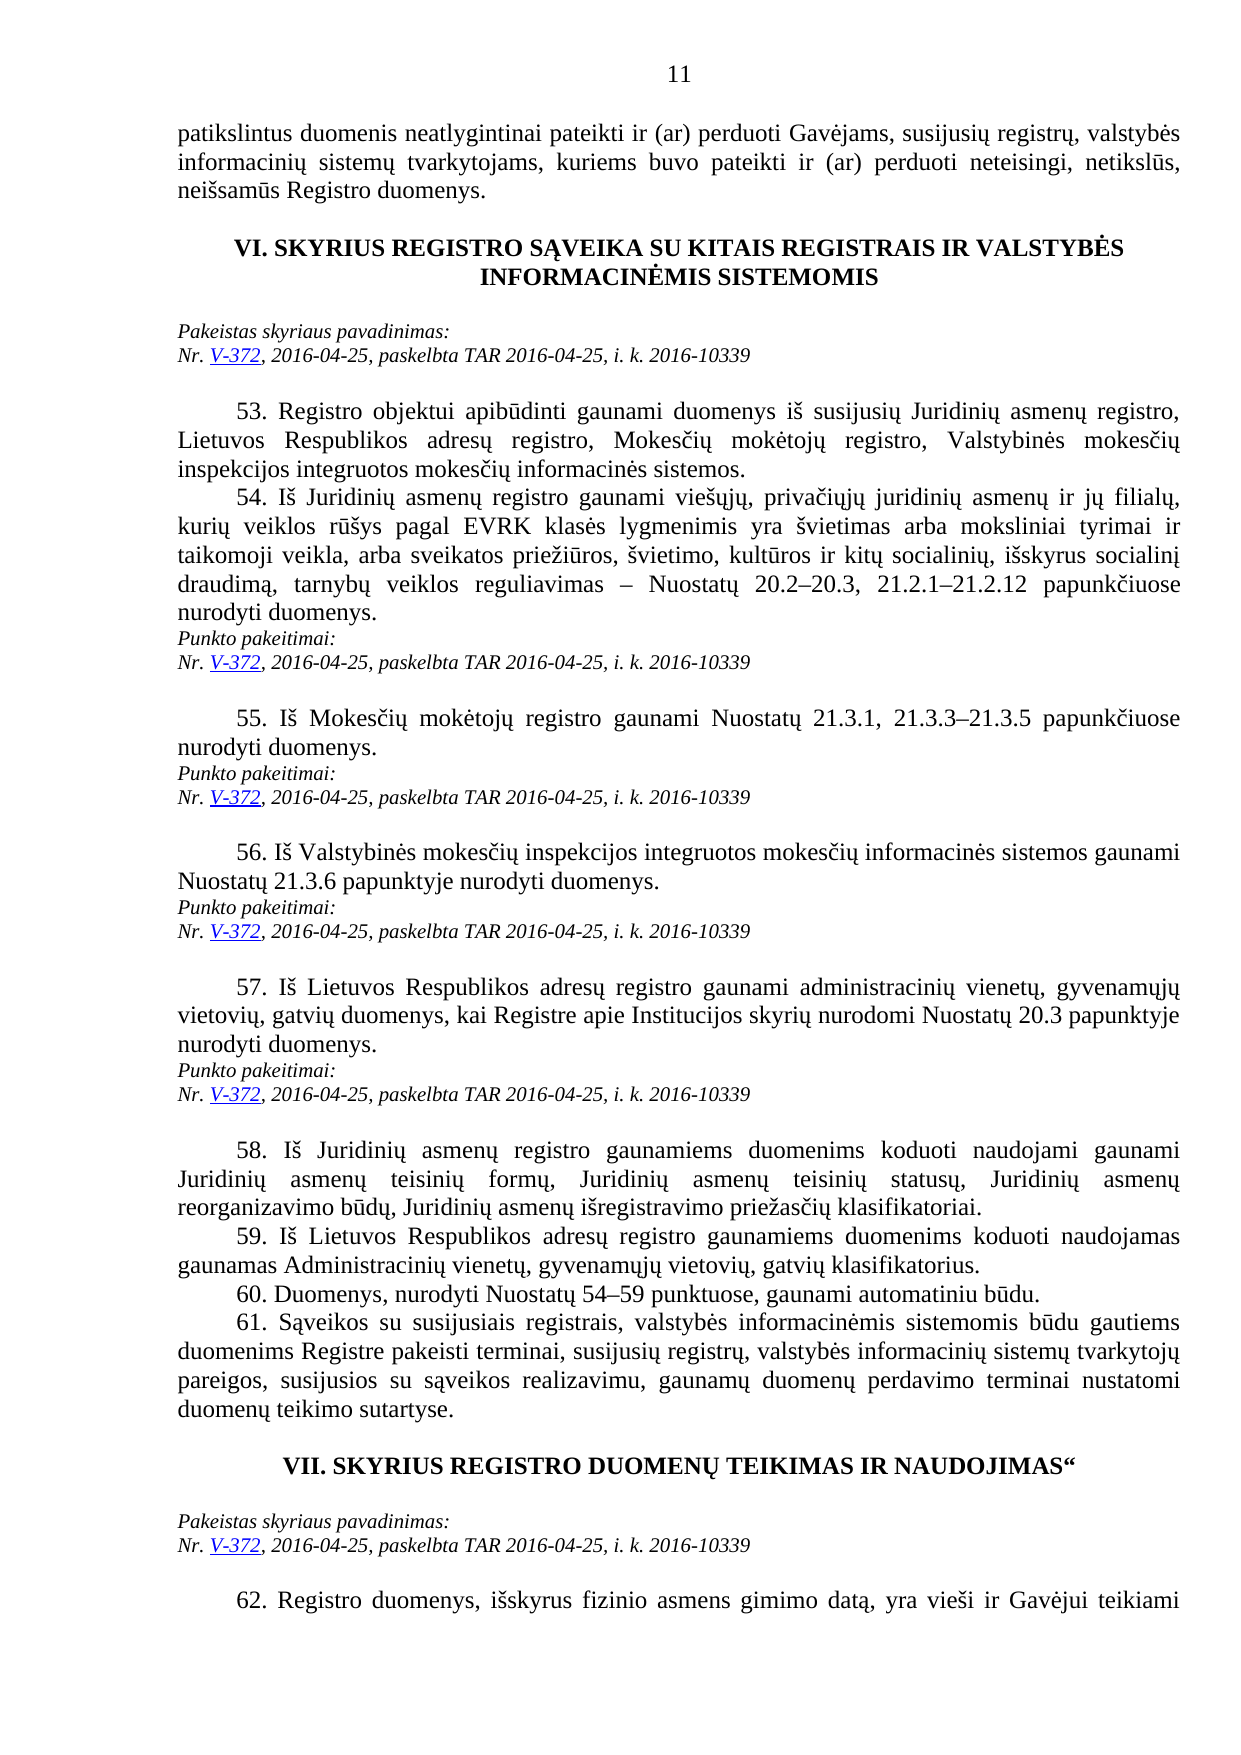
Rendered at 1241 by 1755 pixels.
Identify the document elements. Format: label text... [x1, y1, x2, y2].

text Punkto pakeitimai: [177, 761, 1181, 785]
text Nr. V-372, 2016-04-25, paskelbta TAR 2016-04-25, i. k. 2016-10339 [177, 650, 1181, 674]
text patikslintus duomenis neatlygintinai pateikti ir (ar) perduoti Gavėjams, susijusių registrų, valstybės informacinių sistemų tvarkytojams, kuriems buvo pateikti ir (ar) perduoti neteisingi, netikslūs, neišsamūs Registro duomenys. [177, 118, 1181, 204]
text Punkto pakeitimai: [177, 895, 1181, 919]
text 58. Iš Juridinių asmenų registro gaunamiems duomenims koduoti naudojami gaunami Juridinių asmenų teisinių formų, Juridinių asmenų teisinių statusų, Juridinių asmenų reorganizavimo būdų, Juridinių asmenų išregistravimo priežasčių klasifikatoriai. [177, 1135, 1181, 1221]
text Punkto pakeitimai: [177, 1058, 1181, 1082]
text 62. Registro duomenys, išskyrus fizinio asmens gimimo datą, yra vieši ir Gavėjui teikiami [177, 1586, 1181, 1614]
text 61. Sąveikos su susijusiais registrais, valstybės informacinėmis sistemomis būdu gautiems duomenims Registre pakeisti terminai, susijusių registrų, valstybės informacinių sistemų tvarkytojų pareigos, susijusios su sąveikos realizavimu, gaunamų duomenų perdavimo terminai nustatomi duomenų teikimo sutartyse. [177, 1307, 1181, 1422]
text 56. Iš Valstybinės mokesčių inspekcijos integruotos mokesčių informacinės sistemos gaunami Nuostatų 21.3.6 papunktyje nurodyti duomenys. [177, 837, 1181, 895]
text 60. Duomenys, nurodyti Nuostatų 54–59 punktuose, gaunami automatiniu būdu. [177, 1279, 1181, 1307]
text VI. SKYRIUS REGISTRO SĄVEIKA SU KITAIS REGISTRAIS IR VALSTYBĖS INFORMACINĖMIS SISTEMOMIS [177, 233, 1181, 291]
text VII. SKYRIUS REGISTRO DUOMENŲ TEIKIMAS IR NAUDOJIMAS“ [177, 1451, 1181, 1480]
text Nr. V-372, 2016-04-25, paskelbta TAR 2016-04-25, i. k. 2016-10339 [177, 1082, 1181, 1106]
text Nr. V-372, 2016-04-25, paskelbta TAR 2016-04-25, i. k. 2016-10339 [177, 343, 1181, 367]
text 57. Iš Lietuvos Respublikos adresų registro gaunami administracinių vienetų, gyvenamųjų vietovių, gatvių duomenys, kai Registre apie Institucijos skyrių nurodomi Nuostatų 20.3 papunktyje nurodyti duomenys. [177, 972, 1181, 1058]
text 59. Iš Lietuvos Respublikos adresų registro gaunamiems duomenims koduoti naudojamas gaunamas Administracinių vienetų, gyvenamųjų vietovių, gatvių klasifikatorius. [177, 1221, 1181, 1279]
text 55. Iš Mokesčių mokėtojų registro gaunami Nuostatų 21.3.1, 21.3.3–21.3.5 papunkčiuose nurodyti duomenys. [177, 703, 1181, 761]
text Nr. V-372, 2016-04-25, paskelbta TAR 2016-04-25, i. k. 2016-10339 [177, 785, 1181, 809]
text 53. Registro objektui apibūdinti gaunami duomenys iš susijusių Juridinių asmenų registro, Lietuvos Respublikos adresų registro, Mokesčių mokėtojų registro, Valstybinės mokesčių inspekcijos integruotos mokesčių informacinės sistemos. [177, 396, 1181, 482]
text Pakeistas skyriaus pavadinimas: [177, 319, 1181, 343]
text 54. Iš Juridinių asmenų registro gaunami viešųjų, privačiųjų juridinių asmenų ir jų filialų, kurių veiklos rūšys pagal EVRK klasės lygmenimis yra švietimas arba moksliniai tyrimai ir taikomoji veikla, arba sveikatos priežiūros, švietimo, kultūros ir kitų socialinių, išskyrus socialinį draudimą, tarnybų veiklos reguliavimas – Nuostatų 20.2–20.3, 21.2.1–21.2.12 papunkčiuose nurodyti duomenys. [177, 482, 1181, 626]
text Nr. V-372, 2016-04-25, paskelbta TAR 2016-04-25, i. k. 2016-10339 [177, 1533, 1181, 1557]
text Nr. V-372, 2016-04-25, paskelbta TAR 2016-04-25, i. k. 2016-10339 [177, 919, 1181, 943]
text Punkto pakeitimai: [177, 626, 1181, 650]
text Pakeistas skyriaus pavadinimas: [177, 1509, 1181, 1533]
